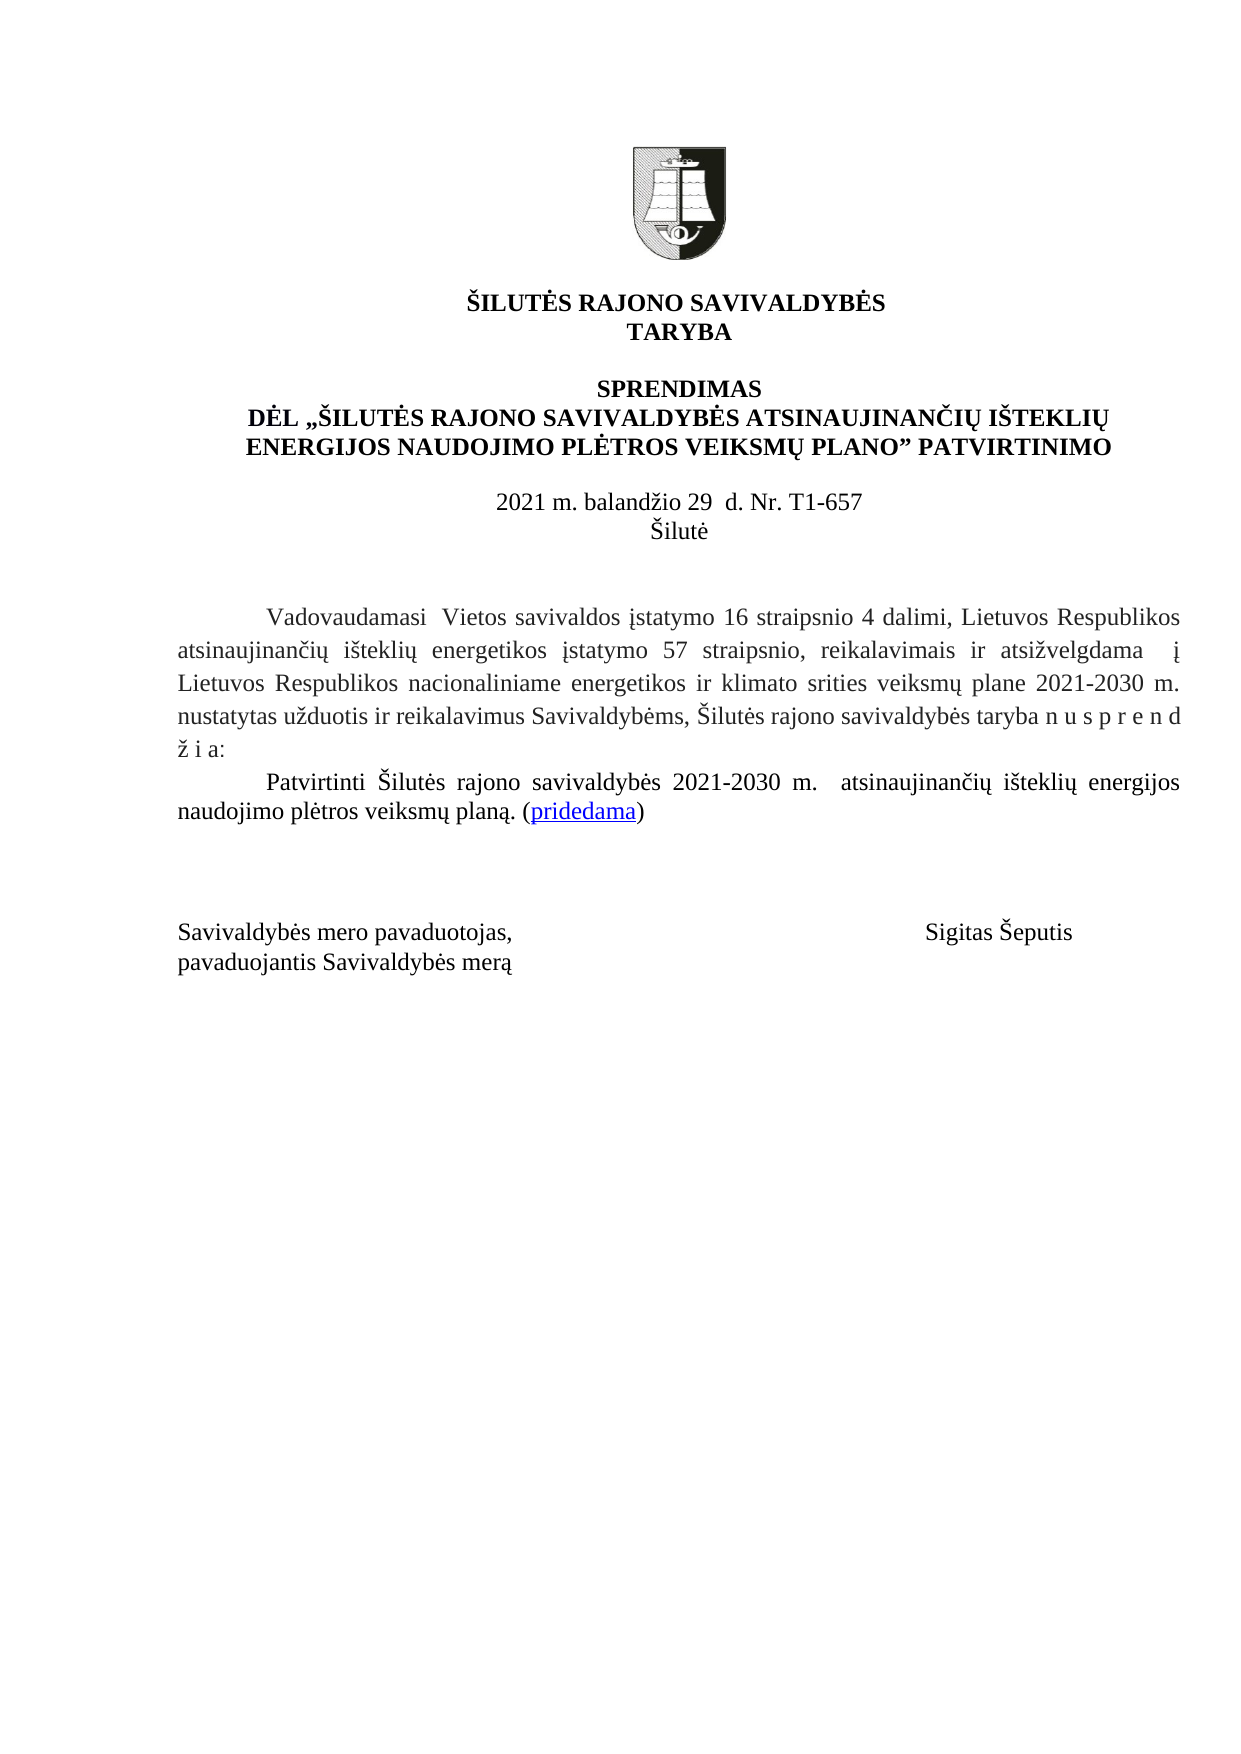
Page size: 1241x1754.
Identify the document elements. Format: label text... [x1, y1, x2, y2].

text DĖL „ŠILUTĖS RAJONO SAVIVALDYBĖS ATSINAUJINANČIŲ IŠTEKLIŲ ENERGIJOS NAUDOJIMO PLĖTROS VEIKSMŲ PLANO” PATVIRTINIMO [177, 403, 1181, 461]
text ŠILUTĖS RAJONO savivaldybės [177, 288, 1181, 317]
text Šilutė [177, 516, 1181, 544]
text Patvirtinti Šilutės rajono savivaldybės 2021-2030 m. atsinaujinančių išteklių energijos naudojimo plėtros veiksmų planą. (pridedama) [177, 767, 1181, 824]
text pavaduojantis Savivaldybės merą [177, 947, 1181, 976]
text 2021 m. balandžio 29 d. Nr. T1-657 [177, 487, 1181, 516]
text taryba [177, 317, 1181, 346]
text Savivaldybės mero pavaduotojas, Sigitas Šeputis [177, 917, 1181, 946]
text SPRENDIMAS [177, 374, 1181, 403]
text Vadovaudamasi Vietos savivaldos įstatymo 16 straipsnio 4 dalimi, Lietuvos Respublikos atsinaujinančių išteklių energetikos įstatymo 57 straipsnio, reikalavimais ir atsižvelgdama į Lietuvos Respublikos nacionaliniame energetikos ir klimato srities veiksmų plane 2021-2030 m. nustatytas užduotis ir reikalavimus Savivaldybėms, Šilutės rajono savivaldybės taryba n u s p r e n d ž i a: [177, 602, 1181, 763]
